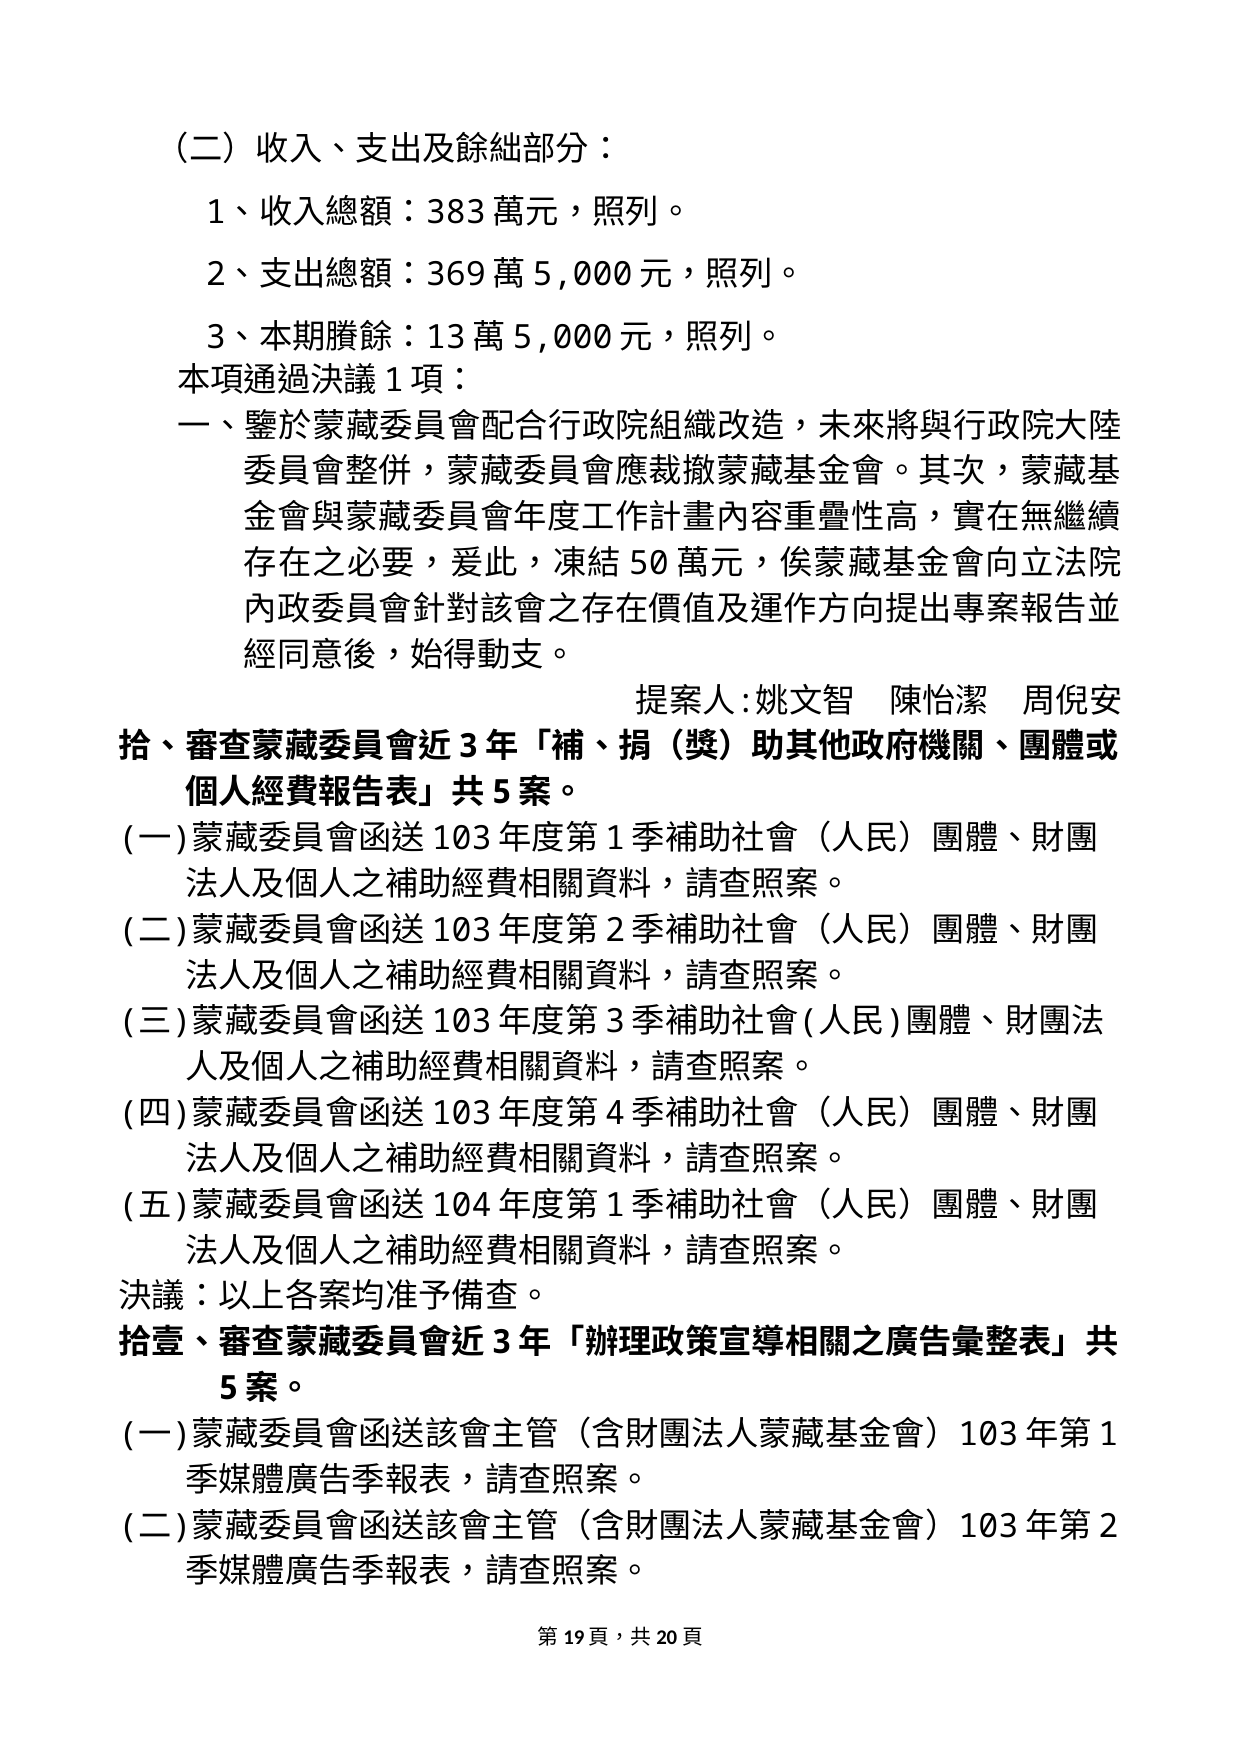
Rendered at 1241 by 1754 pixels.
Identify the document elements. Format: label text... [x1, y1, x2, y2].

text 提案人:姚文智 陳怡潔 周倪安 [177, 675, 1122, 721]
text 拾壹、審查蒙藏委員會近3年「辦理政策宣導相關之廣告彙整表」共5案。 [118, 1317, 1122, 1409]
text (五)蒙藏委員會函送104年度第1季補助社會（人民）團體、財團法人及個人之補助經費相關資料，請查照案。 [118, 1179, 1122, 1271]
text (三)蒙藏委員會函送103年度第3季補助社會(人民)團體、財團法人及個人之補助經費相關資料，請查照案。 [118, 996, 1122, 1088]
text 1、收入總額：383萬元，照列。 [206, 167, 1122, 229]
text 拾、審查蒙藏委員會近3年「補、捐（獎）助其他政府機關、團體或個人經費報告表」共5案。 [118, 721, 1122, 813]
text 決議：以上各案均准予備查。 [118, 1271, 1122, 1317]
text （二）收入、支出及餘絀部分： [156, 104, 1122, 167]
text 2、支出總額：369萬5,000元，照列。 [206, 229, 1122, 292]
text (二)蒙藏委員會函送該會主管（含財團法人蒙藏基金會）103年第2季媒體廣告季報表，請查照案。 [118, 1500, 1122, 1592]
text 3、本期賸餘：13萬5,000元，照列。 [206, 292, 1122, 354]
text (四)蒙藏委員會函送103年度第4季補助社會（人民）團體、財團法人及個人之補助經費相關資料，請查照案。 [118, 1088, 1122, 1179]
text 一、鑒於蒙藏委員會配合行政院組織改造，未來將與行政院大陸委員會整併，蒙藏委員會應裁撤蒙藏基金會。其次，蒙藏基金會與蒙藏委員會年度工作計畫內容重疊性高，實在無繼續存在之必要，爰此，凍結50萬元，俟蒙藏基金會向立法院內政委員會針對該會之存在價值及運作方向提出專案報告並經同意後，始得動支。 [177, 400, 1122, 675]
text (一)蒙藏委員會函送103年度第1季補助社會（人民）團體、財團法人及個人之補助經費相關資料，請查照案。 [118, 813, 1122, 904]
text (一)蒙藏委員會函送該會主管（含財團法人蒙藏基金會）103年第1季媒體廣告季報表，請查照案。 [118, 1409, 1122, 1500]
text 本項通過決議1項： [177, 354, 1124, 400]
text (二)蒙藏委員會函送103年度第2季補助社會（人民）團體、財團法人及個人之補助經費相關資料，請查照案。 [118, 904, 1122, 996]
